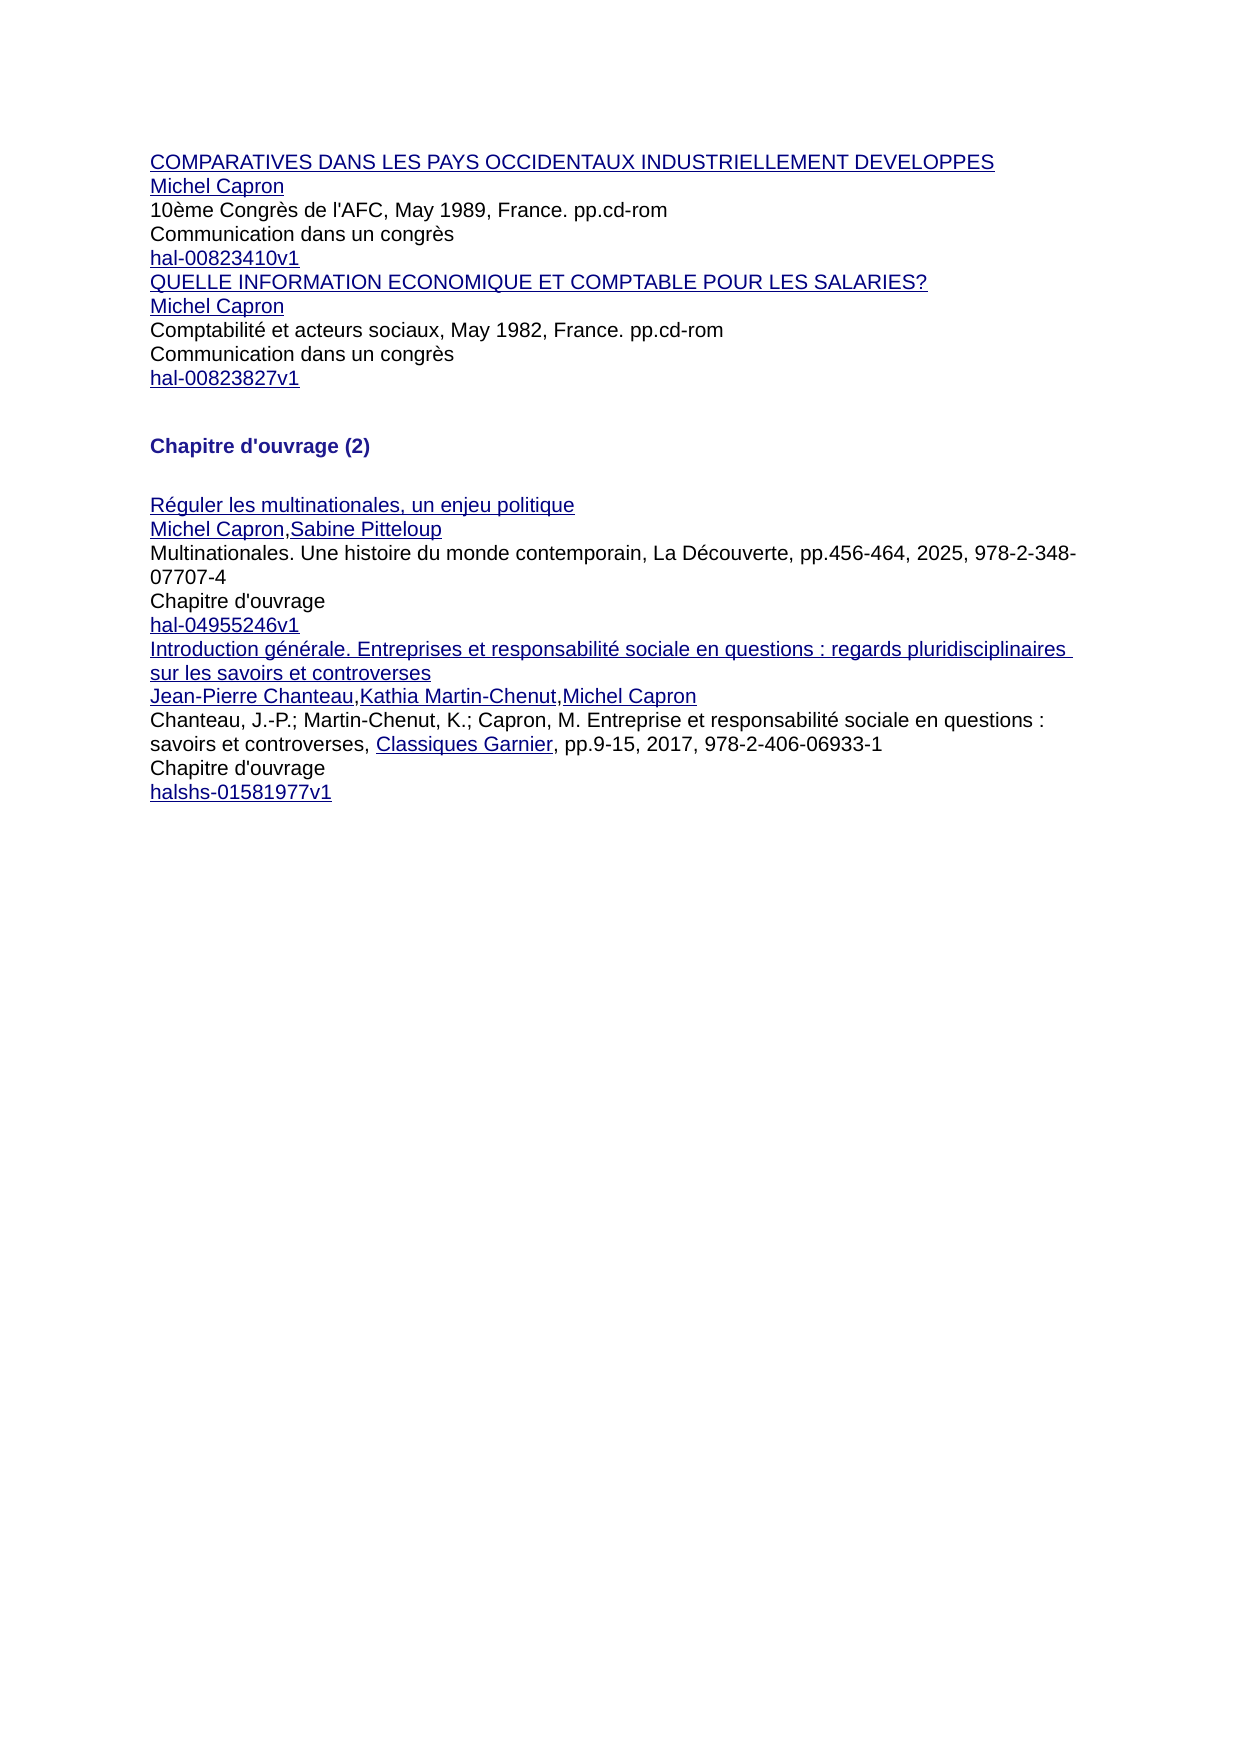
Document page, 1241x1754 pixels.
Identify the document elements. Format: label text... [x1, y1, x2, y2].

table_cell QUELLE INFORMATION ECONOMIQUE ET COMPTABLE POUR LES SALARIES? Michel Capron Comptabilité et acteurs sociaux, May 1982, France. pp.cd-rom Communication dans un congrès hal-00823827v1 [150, 270, 1090, 389]
subtitle Chapitre d'ouvrage (2) [150, 434, 1090, 458]
table_cell LES MODES D'INFORMATION COMPTABLE ET FINANCIERE DES SALARIES: RELFEXIONS COMPARATIVES DANS LES PAYS OCCIDENTAUX INDUSTRIELLEMENT DEVELOPPES Michel Capron 10ème Congrès de l'AFC, May 1989, France. pp.cd-rom Communication dans un congrès hal-00823410v1 [150, 150, 1090, 270]
table_cell Introduction générale. Entreprises et responsabilité sociale en questions : regards pluridisciplinaires sur les savoirs et controverses Jean-Pierre Chanteau,Kathia Martin-Chenut,Michel Capron Chanteau, J.-P.; Martin-Chenut, K.; Capron, M. Entreprise et responsabilité sociale en questions : savoirs et controverses, Classiques Garnier, pp.9-15, 2017, 978-2-406-06933-1 Chapitre d'ouvrage halshs-01581977v1 [150, 636, 1090, 804]
table_header Réguler les multinationales, un enjeu politique Michel Capron,Sabine Pitteloup Multinationales. Une histoire du monde contemporain, La Découverte, pp.456-464, 2025, 978-2-348-07707-4 Chapitre d'ouvrage hal-04955246v1 [150, 493, 1090, 636]
